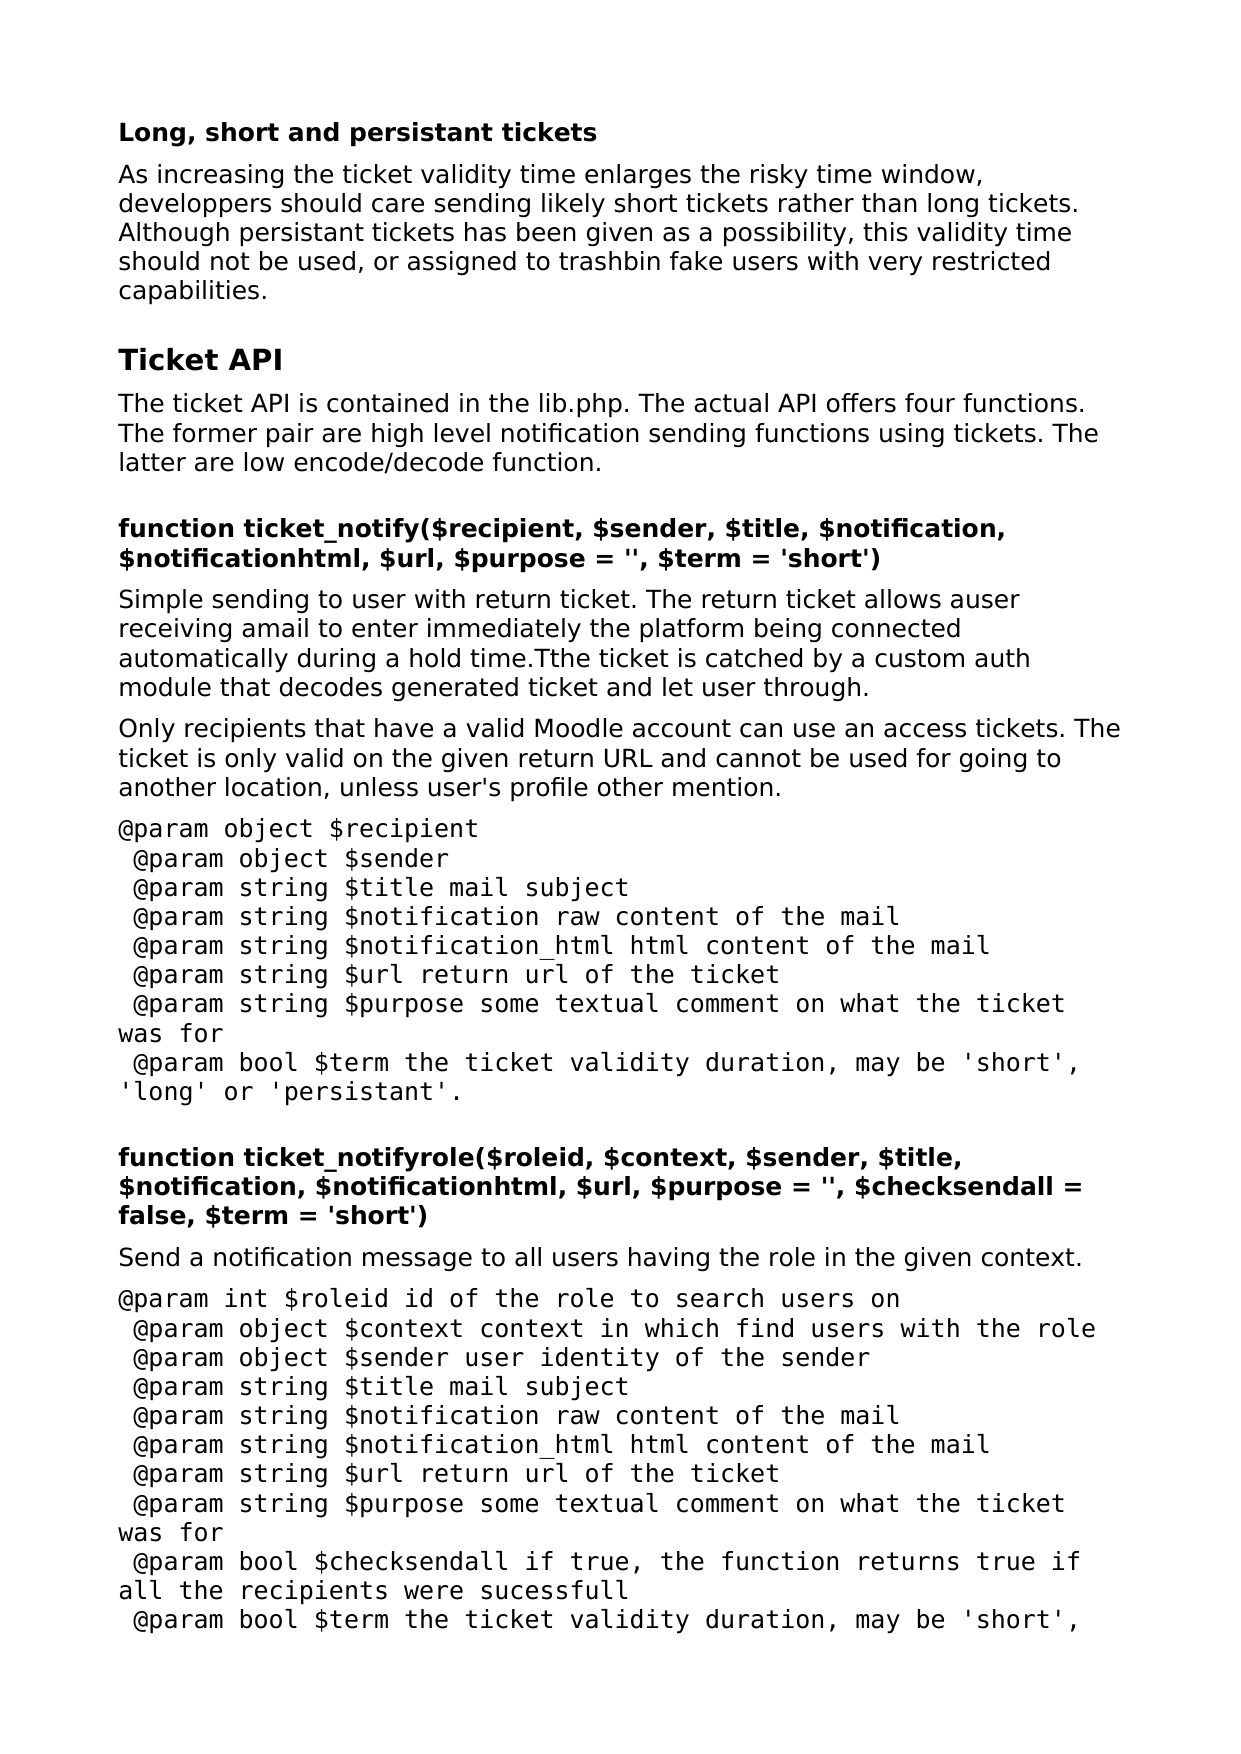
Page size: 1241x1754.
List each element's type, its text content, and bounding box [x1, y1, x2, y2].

subtitle Long, short and persistant tickets [118, 118, 1122, 147]
text Only recipients that have a valid Moodle account can use an access tickets. The ticket is only valid on the given return URL and cannot be used for going to another location, unless user's profile other mention. [118, 714, 1122, 802]
subtitle function ticket_notify($recipient, $sender, $title, $notification, $notificationhtml, $url, $purpose = '', $term = 'short') [118, 514, 1122, 573]
text The ticket API is contained in the lib.php. The actual API offers four functions. The former pair are high level notification sending functions using tickets. The latter are low encode/decode function. [118, 389, 1122, 477]
text Simple sending to user with return ticket. The return ticket allows auser receiving amail to enter immediately the platform being connected automatically during a hold time.Tthe ticket is catched by a custom auth module that decodes generated ticket and let user through. [118, 585, 1122, 702]
subtitle function ticket_notifyrole($roleid, $context, $sender, $title, $notification, $notificationhtml, $url, $purpose = '', $checksendall = false, $term = 'short') [118, 1143, 1122, 1231]
text Send a notification message to all users having the role in the given context. [118, 1243, 1122, 1272]
subtitle Ticket API [118, 343, 1122, 377]
text @param int $roleid id of the role to search users on @param object $context context in which find users with the role @param object $sender user identity of the sender @param string $title mail subject @param string $notification raw content of the mail @param string $notification_html html content of the mail @param string $url return url of the ticket @param string $purpose some textual comment on what the ticket was for @param bool $checksendall if true, the function returns true if all the recipients were sucessfull @param bool $term the ticket validity duration, may be 'short', [118, 1285, 1122, 1635]
text As increasing the ticket validity time enlarges the risky time window, developpers should care sending likely short tickets rather than long tickets. Although persistant tickets has been given as a possibility, this validity time should not be used, or assigned to trashbin fake users with very restricted capabilities. [118, 160, 1122, 306]
text @param object $recipient @param object $sender @param string $title mail subject @param string $notification raw content of the mail @param string $notification_html html content of the mail @param string $url return url of the ticket @param string $purpose some textual comment on what the ticket was for @param bool $term the ticket validity duration, may be 'short', 'long' or 'persistant'. [118, 814, 1122, 1106]
